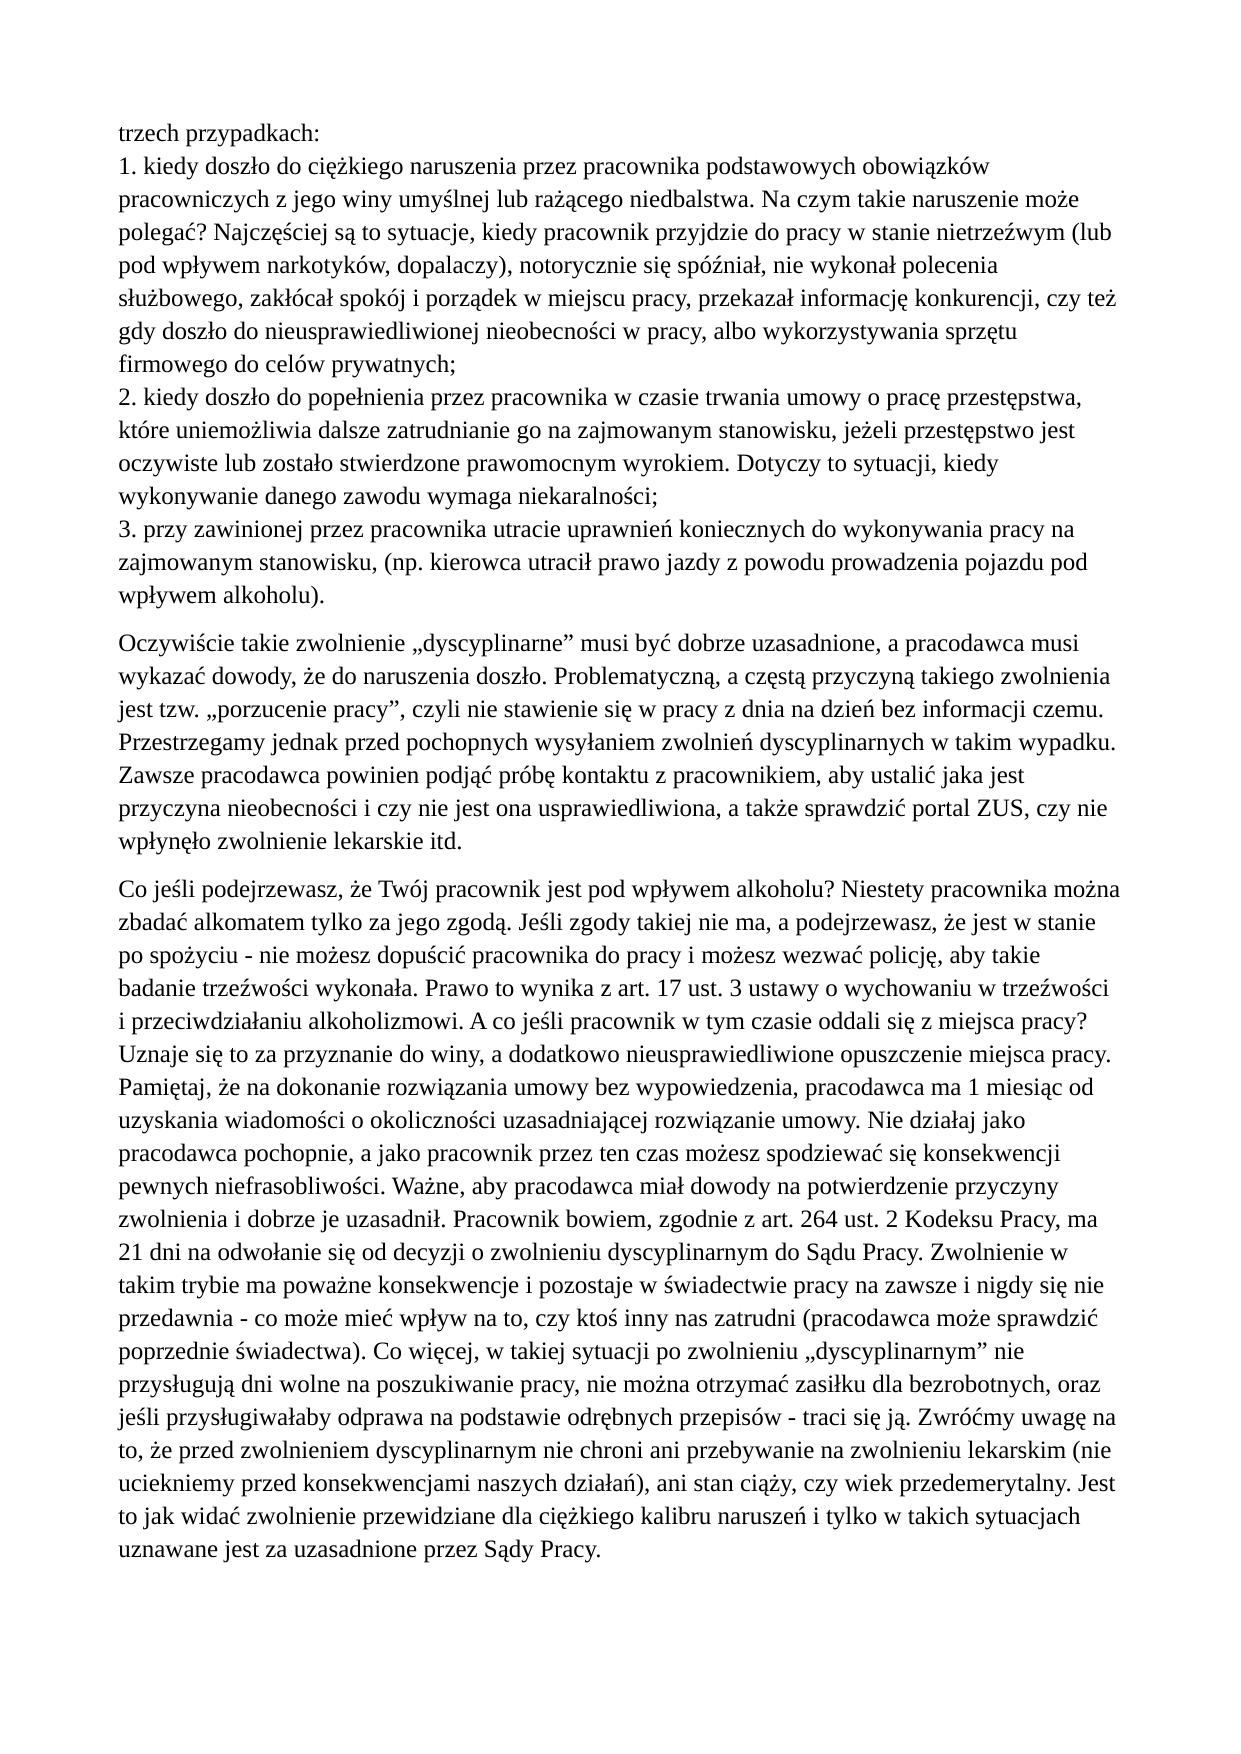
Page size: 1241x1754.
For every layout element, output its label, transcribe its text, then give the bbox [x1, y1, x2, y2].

text Oczywiście takie zwolnienie „dyscyplinarne” musi być dobrze uzasadnione, a pracodawca musi wykazać dowody, że do naruszenia doszło. Problematyczną, a częstą przyczyną takiego zwolnienia jest tzw. „porzucenie pracy”, czyli nie stawienie się w pracy z dnia na dzień bez informacji czemu. Przestrzegamy jednak przed pochopnych wysyłaniem zwolnień dyscyplinarnych w takim wypadku. Zawsze pracodawca powinien podjąć próbę kontaktu z pracownikiem, aby ustalić jaka jest przyczyna nieobecności i czy nie jest ona usprawiedliwiona, a także sprawdzić portal ZUS, czy nie wpłynęło zwolnienie lekarskie itd. [118, 628, 1122, 855]
text Co jeśli podejrzewasz, że Twój pracownik jest pod wpływem alkoholu? Niestety pracownika można zbadać alkomatem tylko za jego zgodą. Jeśli zgody takiej nie ma, a podejrzewasz, że jest w stanie po spożyciu - nie możesz dopuścić pracownika do pracy i możesz wezwać policję, aby takie badanie trzeźwości wykonała. Prawo to wynika z art. 17 ust. 3 ustawy o wychowaniu w trzeźwości i przeciwdziałaniu alkoholizmowi. A co jeśli pracownik w tym czasie oddali się z miejsca pracy? Uznaje się to za przyznanie do winy, a dodatkowo nieusprawiedliwione opuszczenie miejsca pracy. Pamiętaj, że na dokonanie rozwiązania umowy bez wypowiedzenia, pracodawca ma 1 miesiąc od uzyskania wiadomości o okoliczności uzasadniającej rozwiązanie umowy. Nie działaj jako pracodawca pochopnie, a jako pracownik przez ten czas możesz spodziewać się konsekwencji pewnych niefrasobliwości. Ważne, aby pracodawca miał dowody na potwierdzenie przyczyny zwolnienia i dobrze je uzasadnił. Pracownik bowiem, zgodnie z art. 264 ust. 2 Kodeksu Pracy, ma 21 dni na odwołanie się od decyzji o zwolnieniu dyscyplinarnym do Sądu Pracy. Zwolnienie w takim trybie ma poważne konsekwencje i pozostaje w świadectwie pracy na zawsze i nigdy się nie przedawnia - co może mieć wpływ na to, czy ktoś inny nas zatrudni (pracodawca może sprawdzić poprzednie świadectwa). Co więcej, w takiej sytuacji po zwolnieniu „dyscyplinarnym” nie przysługują dni wolne na poszukiwanie pracy, nie można otrzymać zasiłku dla bezrobotnych, oraz jeśli przysługiwałaby odprawa na podstawie odrębnych przepisów - traci się ją. Zwróćmy uwagę na to, że przed zwolnieniem dyscyplinarnym nie chroni ani przebywanie na zwolnieniu lekarskim (nie uciekniemy przed konsekwencjami naszych działań), ani stan ciąży, czy wiek przedemerytalny. Jest to jak widać zwolnienie przewidziane dla ciężkiego kalibru naruszeń i tylko w takich sytuacjach uznawane jest za uzasadnione przez Sądy Pracy. [118, 874, 1122, 1563]
text trzech przypadkach: 1. kiedy doszło do ciężkiego naruszenia przez pracownika podstawowych obowiązków pracowniczych z jego winy umyślnej lub rażącego niedbalstwa. Na czym takie naruszenie może polegać? Najczęściej są to sytuacje, kiedy pracownik przyjdzie do pracy w stanie nietrzeźwym (lub pod wpływem narkotyków, dopalaczy), notorycznie się spóźniał, nie wykonał polecenia służbowego, zakłócał spokój i porządek w miejscu pracy, przekazał informację konkurencji, czy też gdy doszło do nieusprawiedliwionej nieobecności w pracy, albo wykorzystywania sprzętu firmowego do celów prywatnych; 2. kiedy doszło do popełnienia przez pracownika w czasie trwania umowy o pracę przestępstwa, które uniemożliwia dalsze zatrudnianie go na zajmowanym stanowisku, jeżeli przestępstwo jest oczywiste lub zostało stwierdzone prawomocnym wyrokiem. Dotyczy to sytuacji, kiedy wykonywanie danego zawodu wymaga niekaralności; 3. przy zawinionej przez pracownika utracie uprawnień koniecznych do wykonywania pracy na zajmowanym stanowisku, (np. kierowca utracił prawo jazdy z powodu prowadzenia pojazdu pod wpływem alkoholu). [118, 118, 1122, 609]
